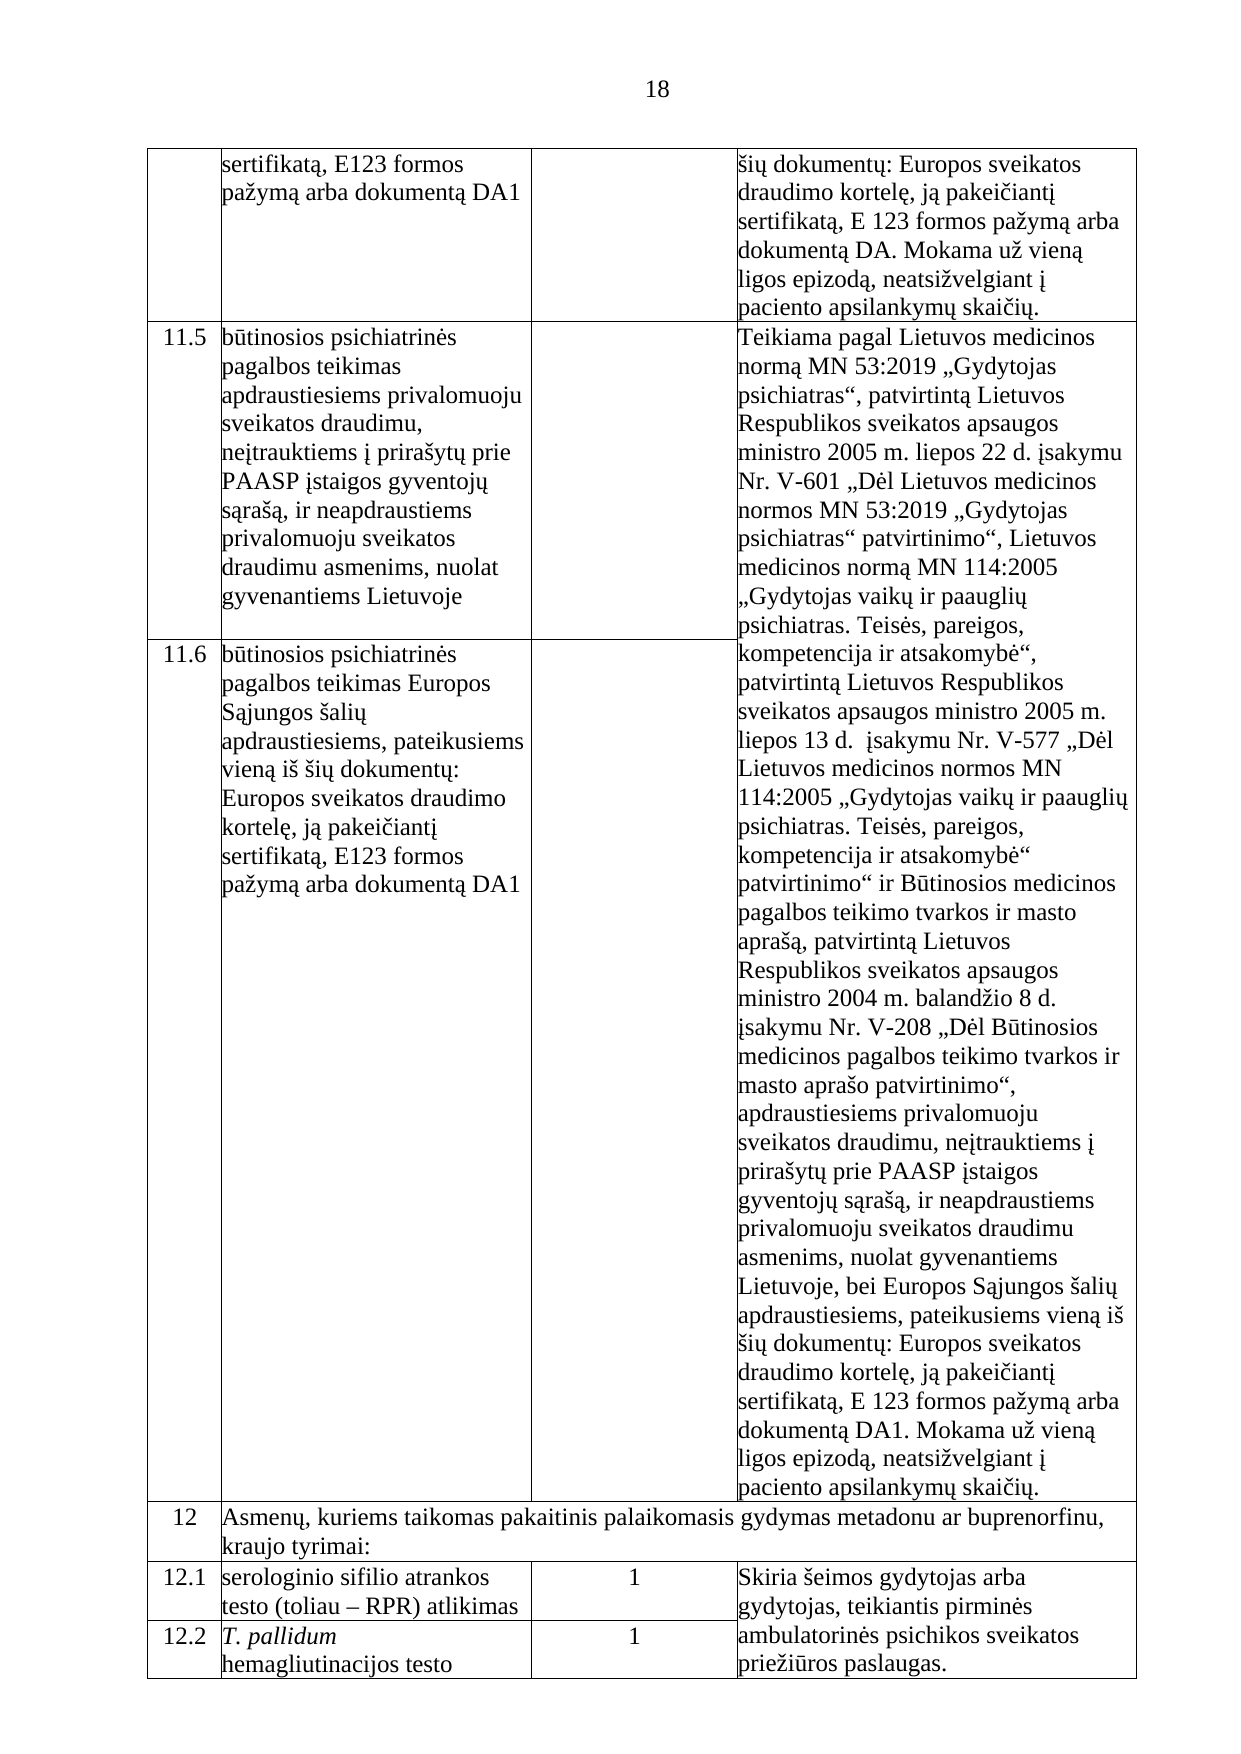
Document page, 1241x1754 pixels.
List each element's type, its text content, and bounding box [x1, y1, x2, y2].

table_cell 12.1 [148, 1562, 221, 1620]
table_cell 11.6 [148, 640, 221, 1501]
table_cell Skiria šeimos gydytojas arba gydytojas, teikiantis pirminės ambulatorinės psichikos sveikatos priežiūros paslaugas. [738, 1562, 1136, 1678]
table_cell šių dokumentų: Europos sveikatos draudimo kortelę, ją pakeičiantį sertifikatą, E 123 formos pažymą arba dokumentą DA. Mokama už vieną ligos epizodą, neatsižvelgiant į paciento apsilankymų skaičių. [738, 149, 1136, 321]
table_cell 1 [532, 1621, 737, 1678]
table_cell Teikiama pagal Lietuvos medicinos normą MN 53:2019 „Gydytojas psichiatras“, patvirtintą Lietuvos Respublikos sveikatos apsaugos ministro 2005 m. liepos 22 d. įsakymu Nr. V-601 „Dėl Lietuvos medicinos normos MN 53:2019 „Gydytojas psichiatras“ patvirtinimo“, Lietuvos medicinos normą MN 114:2005 „Gydytojas vaikų ir paauglių psichiatras. Teisės, pareigos, kompetencija ir atsakomybė“, patvirtintą Lietuvos Respublikos sveikatos apsaugos ministro 2005 m. liepos 13 d. įsakymu Nr. V-577 „Dėl Lietuvos medicinos normos MN 114:2005 „Gydytojas vaikų ir paauglių psichiatras. Teisės, pareigos, kompetencija ir atsakomybė“ patvirtinimo“ ir Būtinosios medicinos pagalbos teikimo tvarkos ir masto aprašą, patvirtintą Lietuvos Respublikos sveikatos apsaugos ministro 2004 m. balandžio 8 d. įsakymu Nr. V-208 „Dėl Būtinosios medicinos pagalbos teikimo tvarkos ir masto aprašo patvirtinimo“, apdraustiesiems privalomuoju sveikatos draudimu, neįtrauktiems į prirašytų prie PAASP įstaigos gyventojų sąrašą, ir neapdraustiems privalomuoju sveikatos draudimu asmenims, nuolat gyvenantiems Lietuvoje, bei Europos Sąjungos šalių apdraustiesiems, pateikusiems vieną iš šių dokumentų: Europos sveikatos draudimo kortelę, ją pakeičiantį sertifikatą, E 123 formos pažymą arba dokumentą DA1. Mokama už vieną ligos epizodą, neatsižvelgiant į paciento apsilankymų skaičių. [738, 322, 1136, 1501]
table_cell serologinio sifilio atrankos testo (toliau – RPR) atlikimas [222, 1562, 531, 1620]
table_cell sertifikatą, E123 formos pažymą arba dokumentą DA1 [222, 149, 531, 321]
table_cell [532, 322, 737, 638]
table_cell 1 [532, 1562, 737, 1620]
table_cell [532, 640, 737, 1501]
table_cell būtinosios psichiatrinės pagalbos teikimas apdraustiesiems privalomuoju sveikatos draudimu, neįtrauktiems į prirašytų prie PAASP įstaigos gyventojų sąrašą, ir neapdraustiems privalomuoju sveikatos draudimu asmenims, nuolat gyvenantiems Lietuvoje [222, 322, 531, 638]
table_cell [148, 149, 221, 321]
table_cell Asmenų, kuriems taikomas pakaitinis palaikomasis gydymas metadonu ar buprenorfinu, kraujo tyrimai: [222, 1502, 1136, 1561]
table_cell būtinosios psichiatrinės pagalbos teikimas Europos Sąjungos šalių apdraustiesiems, pateikusiems vieną iš šių dokumentų: Europos sveikatos draudimo kortelę, ją pakeičiantį sertifikatą, E123 formos pažymą arba dokumentą DA1 [222, 640, 531, 1501]
table_cell [532, 149, 737, 321]
table_cell 12 [148, 1502, 221, 1561]
table_cell 12.2 [148, 1621, 221, 1678]
table_cell T. pallidum hemagliutinacijos testo [222, 1621, 531, 1678]
table_cell 11.5 [148, 322, 221, 638]
